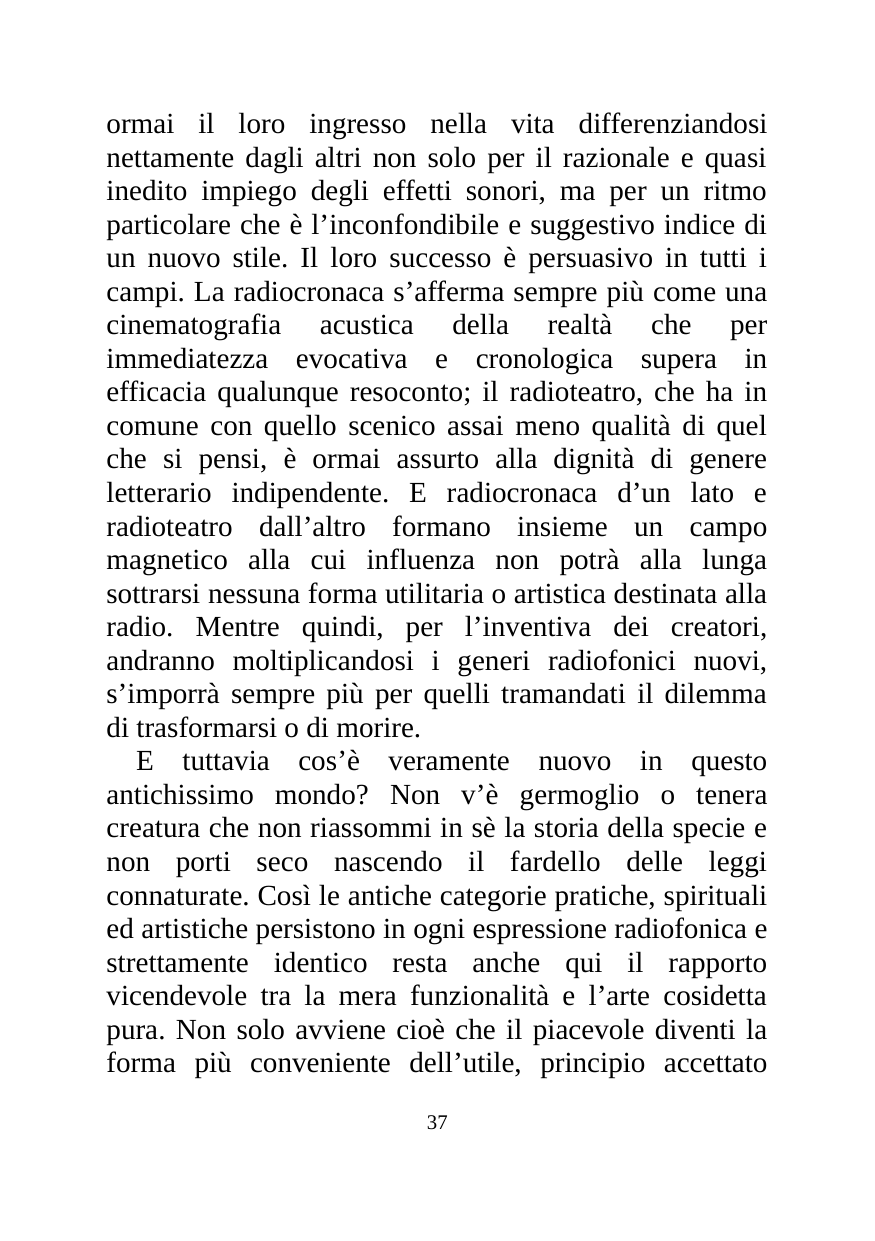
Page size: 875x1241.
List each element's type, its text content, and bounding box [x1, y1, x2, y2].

text E tuttavia cos’è veramente nuovo in questo antichissimo mondo? Non v’è germoglio o tenera creatura che non riassommi in sè la storia della specie e non porti seco nascendo il fardello delle leggi connaturate. Così le antiche categorie pratiche, spirituali ed artistiche persistono in ogni espressione radiofonica e strettamente identico resta anche qui il rapporto vicendevole tra la mera funzionalità e l’arte cosidetta pura. Non solo avviene cioè che il piacevole diventi la forma più conveniente dell’utile, principio accettato [106, 743, 768, 1079]
text ormai il loro ingresso nella vita differenziandosi nettamente dagli altri non solo per il razionale e quasi inedito impiego degli effetti sonori, ma per un ritmo particolare che è l’inconfondibile e suggestivo indice di un nuovo stile. Il loro successo è persuasivo in tutti i campi. La radiocronaca s’afferma sempre più come una cinematografia acustica della realtà che per immediatezza evocativa e cronologica supera in efficacia qualunque resoconto; il radioteatro, che ha in comune con quello scenico assai meno qualità di quel che si pensi, è ormai assurto alla dignità di genere letterario indipendente. E radiocronaca d’un lato e radioteatro dall’altro formano insieme un campo magnetico alla cui influenza non potrà alla lunga sottrarsi nessuna forma utilitaria o artistica destinata alla radio. Mentre quindi, per l’inventiva dei creatori, andranno moltiplicandosi i generi radiofonici nuovi, s’imporrà sempre più per quelli tramandati il dilemma di trasformarsi o di morire. [106, 106, 768, 743]
